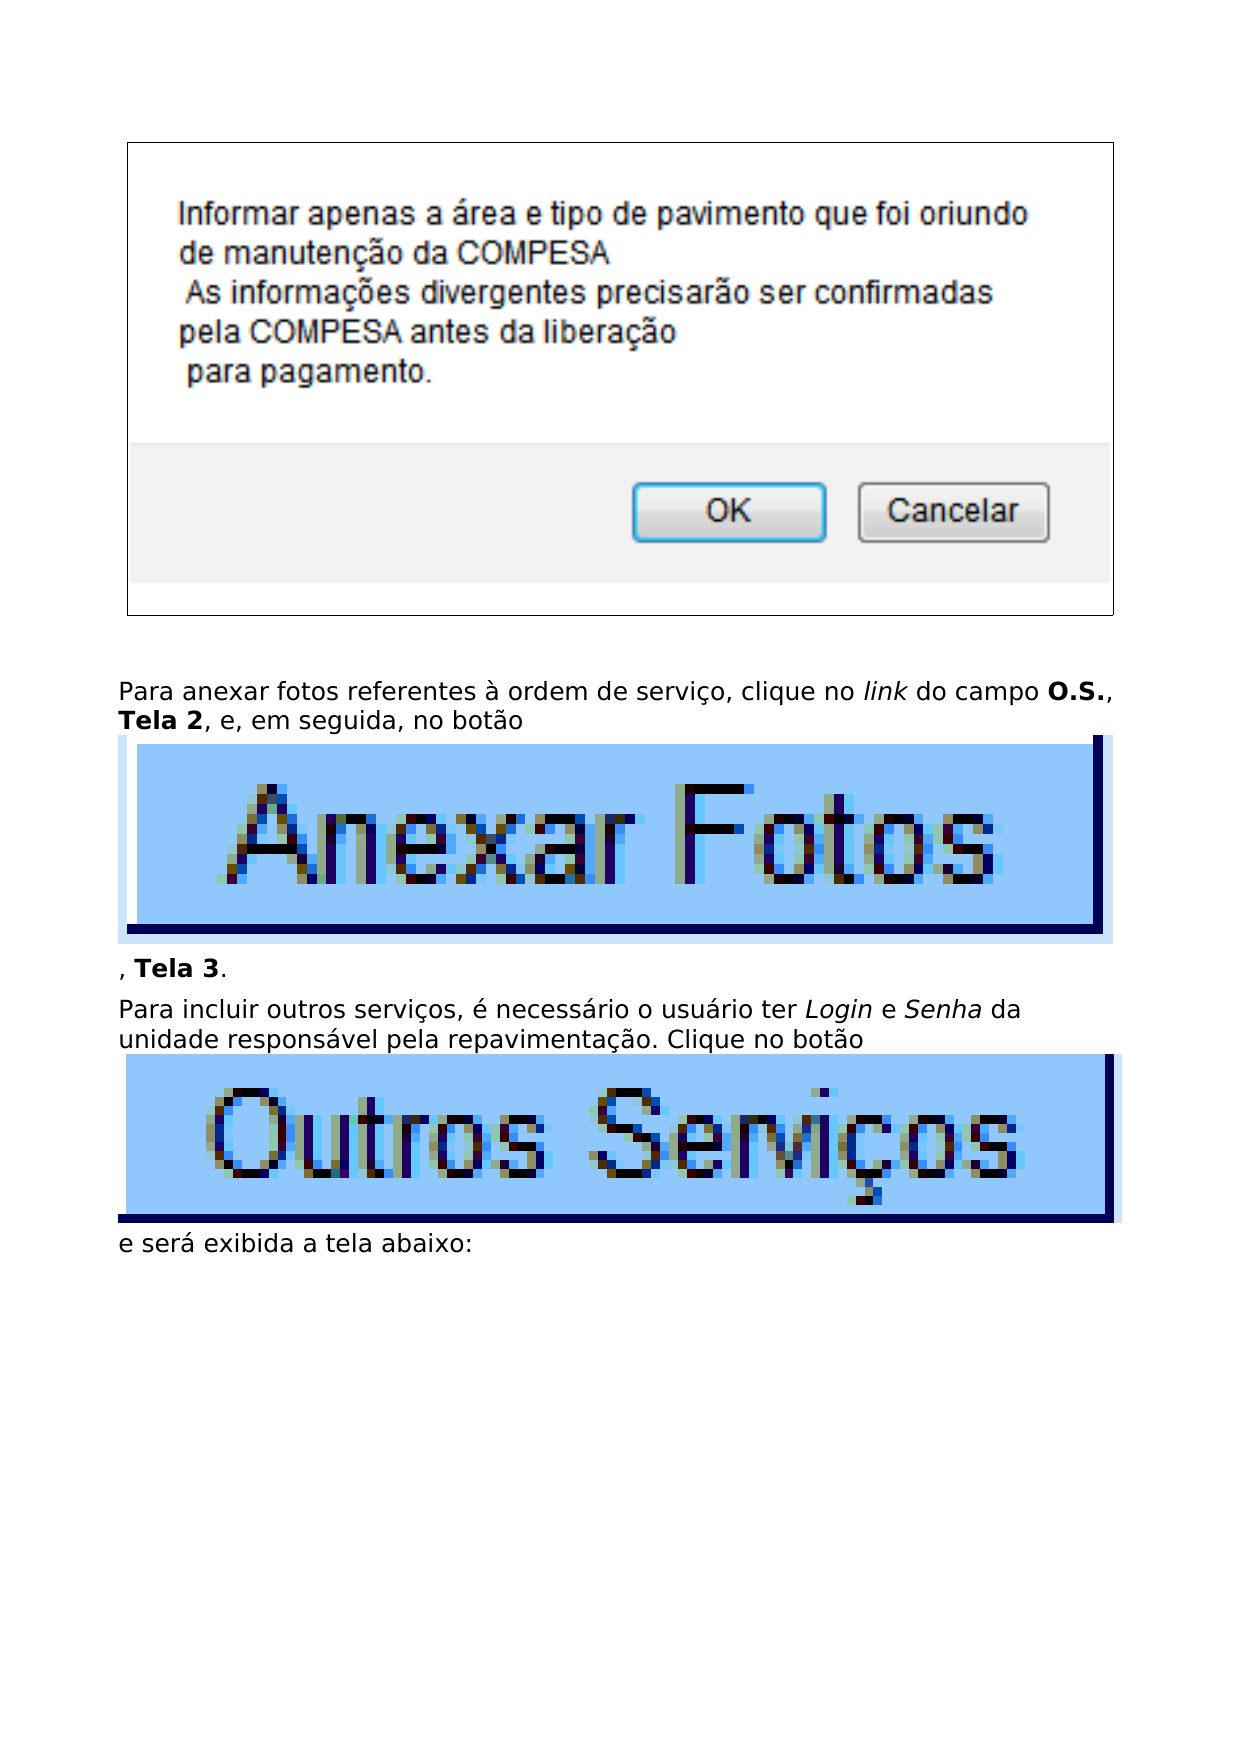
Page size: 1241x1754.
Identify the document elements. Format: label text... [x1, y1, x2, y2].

text , Tela 3. [118, 954, 1122, 983]
text Para incluir outros serviços, é necessário o usuário ter Login e Senha da unidade responsável pela repavimentação. Clique no botão [118, 996, 1122, 1054]
text e será exibida a tela abaixo: [118, 1223, 1122, 1258]
picture [118, 735, 1123, 954]
picture [118, 1054, 1123, 1223]
table_header [128, 143, 1113, 614]
picture [129, 144, 1111, 583]
text Para anexar fotos referentes à ordem de serviço, clique no link do campo O.S., Tela 2, e, em seguida, no botão [118, 677, 1122, 735]
